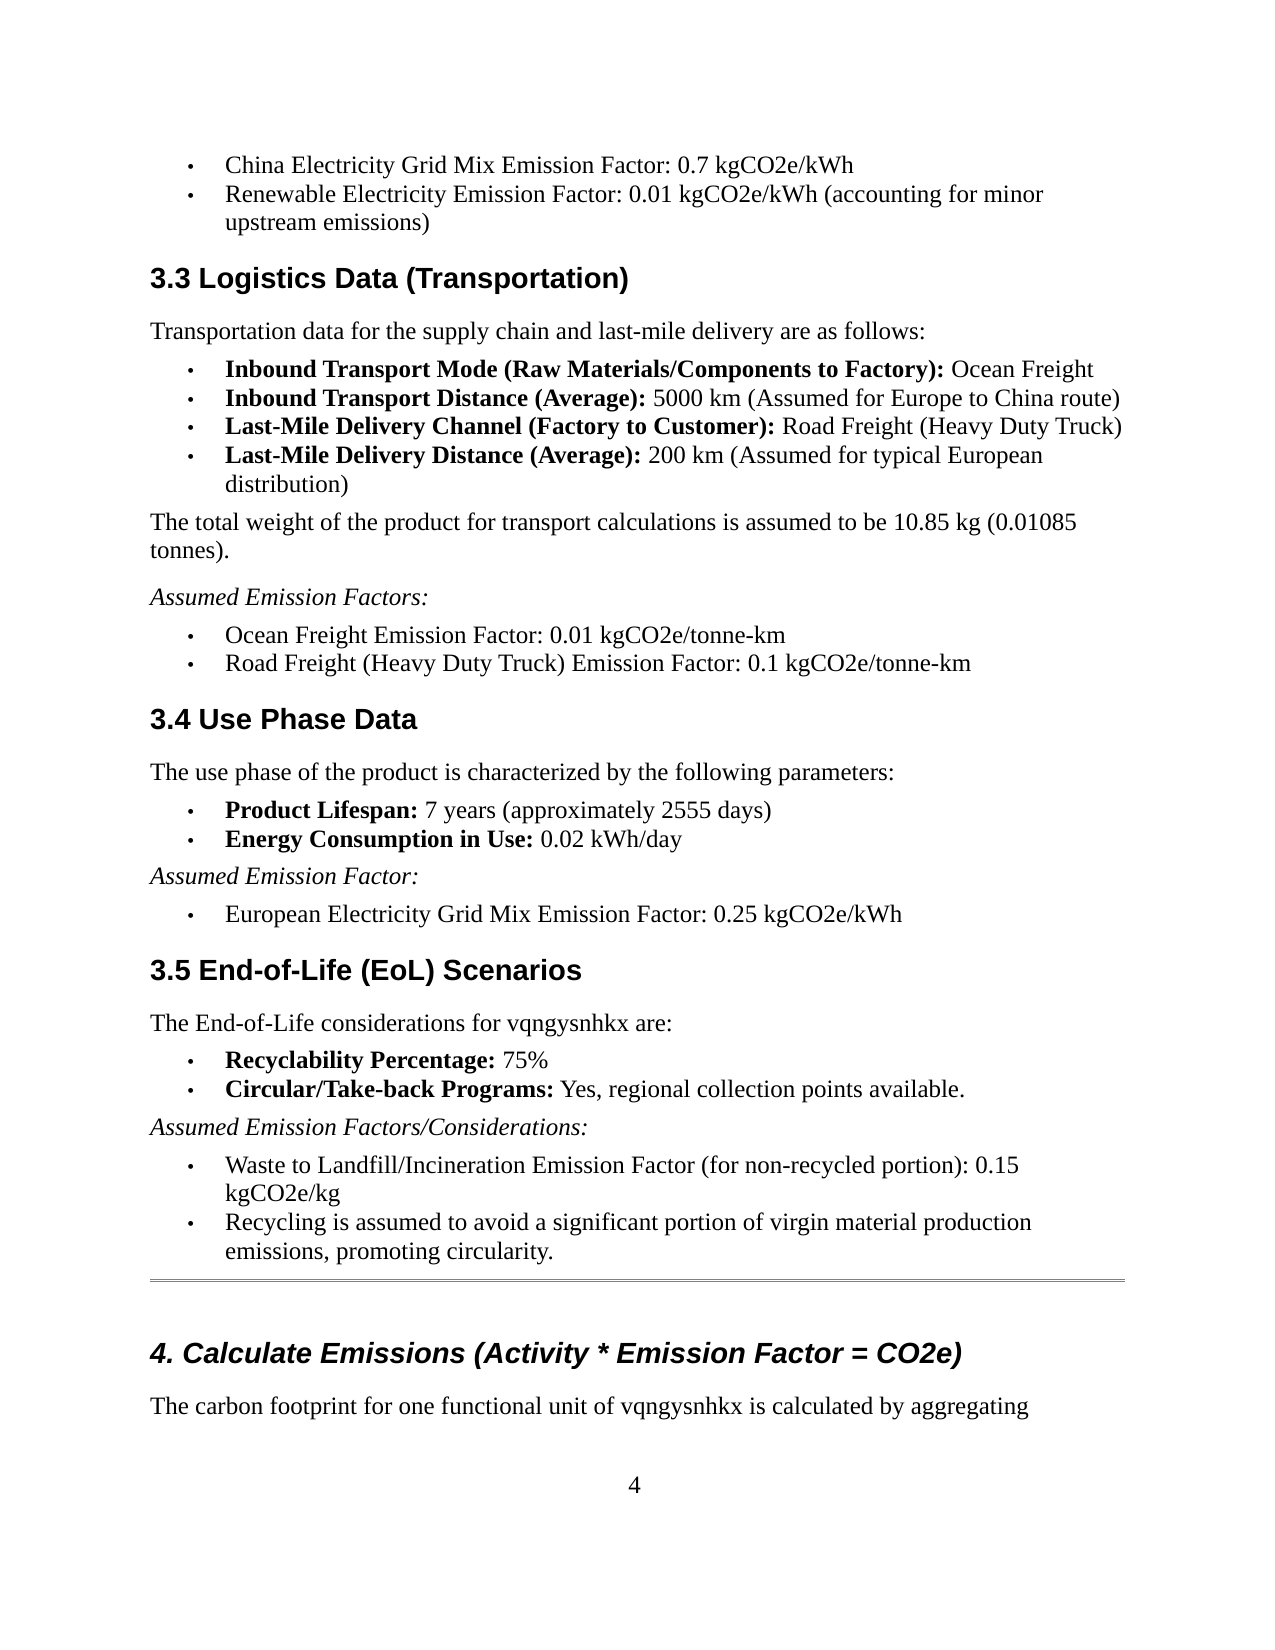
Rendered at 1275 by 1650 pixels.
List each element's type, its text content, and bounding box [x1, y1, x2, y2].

text Assumed Emission Factors/Considerations: [150, 1112, 1125, 1141]
subtitle 4. Calculate Emissions (Activity * Emission Factor = CO2e) [150, 1336, 1125, 1369]
list Product Lifespan: 7 years (approximately 2555 days) [187, 795, 1125, 824]
list Last-Mile Delivery Distance (Average): 200 km (Assumed for typical European distribution) [187, 440, 1125, 498]
list China Electricity Grid Mix Emission Factor: 0.7 kgCO2e/kWh [187, 150, 1125, 179]
subtitle 3.4 Use Phase Data [150, 702, 1125, 736]
list Last-Mile Delivery Channel (Factory to Customer): Road Freight (Heavy Duty Truck) [187, 411, 1125, 440]
text Assumed Emission Factors: [150, 582, 1125, 611]
list Recyclability Percentage: 75% [187, 1046, 1125, 1074]
text Transportation data for the supply chain and last-mile delivery are as follows: [150, 316, 1125, 345]
list Waste to Landfill/Incineration Emission Factor (for non-recycled portion): 0.15 kgCO2e/kg [187, 1150, 1125, 1207]
text The use phase of the product is characterized by the following parameters: [150, 757, 1125, 786]
list European Electricity Grid Mix Emission Factor: 0.25 kgCO2e/kWh [187, 899, 1125, 928]
list Energy Consumption in Use: 0.02 kWh/day [187, 824, 1125, 852]
list Circular/Take-back Programs: Yes, regional collection points available. [187, 1074, 1125, 1103]
list Inbound Transport Mode (Raw Materials/Components to Factory): Ocean Freight [187, 354, 1125, 383]
list Road Freight (Heavy Duty Truck) Emission Factor: 0.1 kgCO2e/tonne-km [187, 648, 1125, 677]
list Inbound Transport Distance (Average): 5000 km (Assumed for Europe to China route) [187, 383, 1125, 411]
text The total weight of the product for transport calculations is assumed to be 10.85 kg (0.01085 tonnes). [150, 507, 1125, 564]
list Ocean Freight Emission Factor: 0.01 kgCO2e/tonne-km [187, 620, 1125, 648]
text The carbon footprint for one functional unit of vqngysnhkx is calculated by aggregating [150, 1391, 1125, 1420]
text The End-of-Life considerations for vqngysnhkx are: [150, 1008, 1125, 1037]
subtitle 3.3 Logistics Data (Transportation) [150, 261, 1125, 295]
list Recycling is assumed to avoid a significant portion of virgin material production emissions, promoting circularity. [187, 1207, 1125, 1265]
text Assumed Emission Factor: [150, 861, 1125, 890]
subtitle 3.5 End-of-Life (EoL) Scenarios [150, 953, 1125, 986]
list Renewable Electricity Emission Factor: 0.01 kgCO2e/kWh (accounting for minor upstream emissions) [187, 179, 1125, 236]
